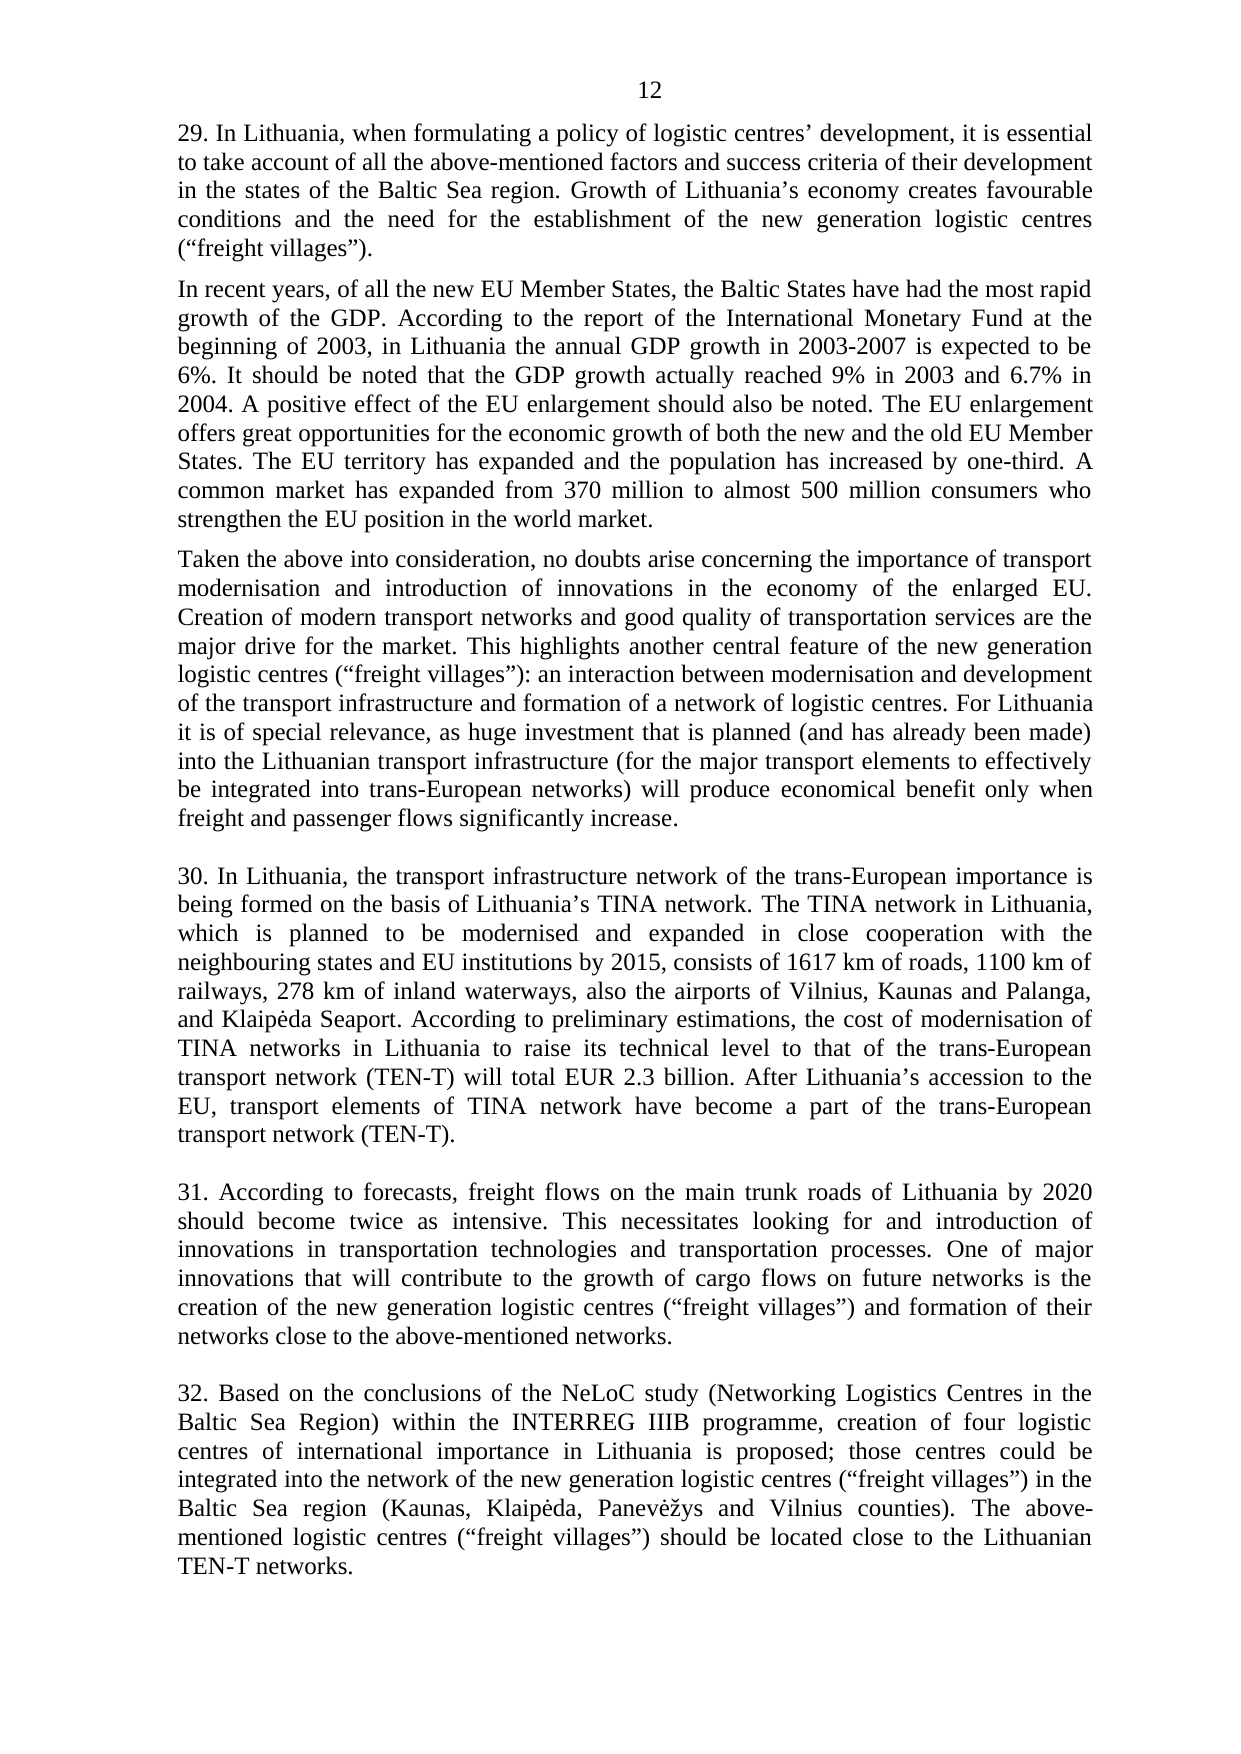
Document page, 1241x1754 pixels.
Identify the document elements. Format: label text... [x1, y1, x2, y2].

text 32. Based on the conclusions of the NeLoC study (Networking Logistics Centres in the Baltic Sea Region) within the INTERREG IIIB programme, creation of four logistic centres of international importance in Lithuania is proposed; those centres could be integrated into the network of the new generation logistic centres (“freight villages”) in the Baltic Sea region (Kaunas, Klaipėda, Panevėžys and Vilnius counties). The above-mentioned logistic centres (“freight villages”) should be located close to the Lithuanian TEN-T networks. [177, 1378, 1093, 1579]
text In recent years, of all the new EU Member States, the Baltic States have had the most rapid growth of the GDP. According to the report of the International Monetary Fund at the beginning of 2003, in Lithuania the annual GDP growth in 2003-2007 is expected to be 6%. It should be noted that the GDP growth actually reached 9% in 2003 and 6.7% in 2004. A positive effect of the EU enlargement should also be noted. The EU enlargement offers great opportunities for the economic growth of both the new and the old EU Member States. The EU territory has expanded and the population has increased by one-third. A common market has expanded from 370 million to almost 500 million consumers who strengthen the EU position in the world market. [177, 274, 1093, 533]
text Taken the above into consideration, no doubts arise concerning the importance of transport modernisation and introduction of innovations in the economy of the enlarged EU. Creation of modern transport networks and good quality of transportation services are the major drive for the market. This highlights another central feature of the new generation logistic centres (“freight villages”): an interaction between modernisation and development of the transport infrastructure and formation of a network of logistic centres. For Lithuania it is of special relevance, as huge investment that is planned (and has already been made) into the Lithuanian transport infrastructure (for the major transport elements to effectively be integrated into trans-European networks) will produce economical benefit only when freight and passenger flows significantly increase. [177, 544, 1093, 832]
text 30. In Lithuania, the transport infrastructure network of the trans-European importance is being formed on the basis of Lithuania’s TINA network. The TINA network in Lithuania, which is planned to be modernised and expanded in close cooperation with the neighbouring states and EU institutions by 2015, consists of 1617 km of roads, 1100 km of railways, 278 km of inland waterways, also the airports of Vilnius, Kaunas and Palanga, and Klaipėda Seaport. According to preliminary estimations, the cost of modernisation of TINA networks in Lithuania to raise its technical level to that of the trans-European transport network (TEN-T) will total EUR 2.3 billion. After Lithuania’s accession to the EU, transport elements of TINA network have become a part of the trans-European transport network (TEN-T). [177, 861, 1093, 1148]
text 29. In Lithuania, when formulating a policy of logistic centres’ development, it is essential to take account of all the above-mentioned factors and success criteria of their development in the states of the Baltic Sea region. Growth of Lithuania’s economy creates favourable conditions and the need for the establishment of the new generation logistic centres (“freight villages”). [177, 118, 1093, 262]
text 31. According to forecasts, freight flows on the main trunk roads of Lithuania by 2020 should become twice as intensive. This necessitates looking for and introduction of innovations in transportation technologies and transportation processes. One of major innovations that will contribute to the growth of cargo flows on future networks is the creation of the new generation logistic centres (“freight villages”) and formation of their networks close to the above-mentioned networks. [177, 1177, 1093, 1349]
